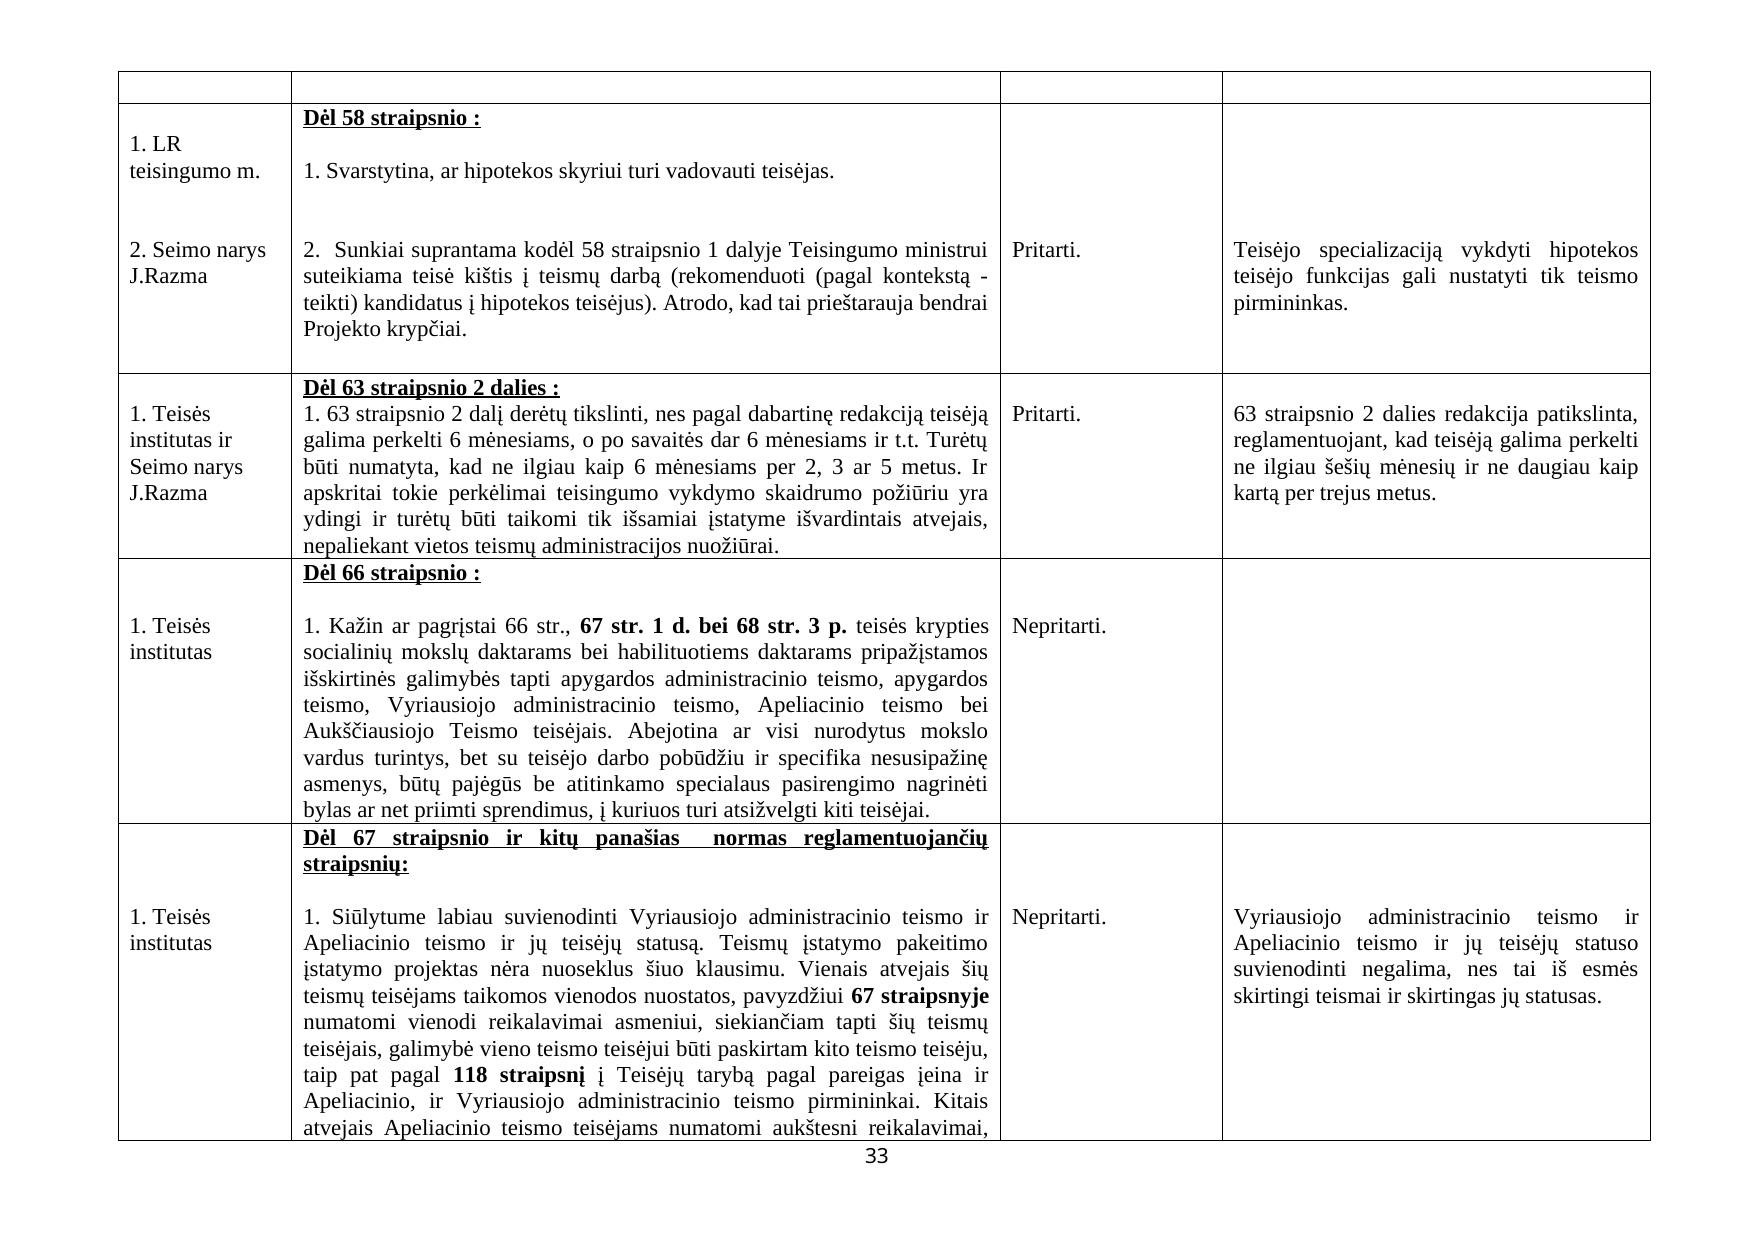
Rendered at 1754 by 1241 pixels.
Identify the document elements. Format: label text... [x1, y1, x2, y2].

table_cell Teisėjo specializaciją vykdyti hipotekos teisėjo funkcijas gali nustatyti tik teismo pirmininkas. [1223, 104, 1650, 373]
table_cell Dėl 63 straipsnio 2 dalies : 1. 63 straipsnio 2 dalį derėtų tikslinti, nes pagal dabartinę redakciją teisėją galima perkelti 6 mėnesiams, o po savaitės dar 6 mėnesiams ir t.t. Turėtų būti numatyta, kad ne ilgiau kaip 6 mėnesiams per 2, 3 ar 5 metus. Ir apskritai tokie perkėlimai teisingumo vykdymo skaidrumo požiūriu yra ydingi ir turėtų būti taikomi tik išsamiai įstatyme išvardintais atvejais, nepaliekant vietos teismų administracijos nuožiūrai. [292, 374, 1000, 558]
table_cell Pritarti. [1001, 104, 1222, 373]
table_cell Dėl 67 straipsnio ir kitų panašias normas reglamentuojančių straipsnių: 1. Siūlytume labiau suvienodinti Vyriausiojo administracinio teismo ir Apeliacinio teismo ir jų teisėjų statusą. Teismų įstatymo pakeitimo įstatymo projektas nėra nuoseklus šiuo klausimu. Vienais atvejais šių teismų teisėjams taikomos vienodos nuostatos, pavyzdžiui 67 straipsnyje numatomi vienodi reikalavimai asmeniui, siekiančiam tapti šių teismų teisėjais, galimybė vieno teismo teisėjui būti paskirtam kito teismo teisėju, taip pat pagal 118 straipsnį į Teisėjų tarybą pagal pareigas įeina ir Apeliacinio, ir Vyriausiojo administracinio teismo pirmininkai. Kitais atvejais Apeliacinio teismo teisėjams numatomi aukštesni reikalavimai, [292, 824, 1000, 1140]
table_cell 1. LR teisingumo m. 2. Seimo narys J.Razma [119, 104, 291, 373]
table_cell Nepritarti. [1001, 824, 1222, 1140]
table_cell [1223, 559, 1650, 823]
table_cell [1001, 72, 1222, 103]
table_cell 1. Teisės institutas [119, 559, 291, 823]
table_cell 63 straipsnio 2 dalies redakcija patikslinta, reglamentuojant, kad teisėją galima perkelti ne ilgiau šešių mėnesių ir ne daugiau kaip kartą per trejus metus. [1223, 374, 1650, 558]
table_cell Vyriausiojo administracinio teismo ir Apeliacinio teismo ir jų teisėjų statuso suvienodinti negalima, nes tai iš esmės skirtingi teismai ir skirtingas jų statusas. [1223, 824, 1650, 1140]
table_cell [1223, 72, 1650, 103]
table_cell Pritarti. [1001, 374, 1222, 558]
table_cell 1. Teisės institutas ir Seimo narys J.Razma [119, 374, 291, 558]
table_cell Dėl 58 straipsnio : 1. Svarstytina, ar hipotekos skyriui turi vadovauti teisėjas. 2. Sunkiai suprantama kodėl 58 straipsnio 1 dalyje Teisingumo ministrui suteikiama teisė kištis į teismų darbą (rekomenduoti (pagal kontekstą - teikti) kandidatus į hipotekos teisėjus). Atrodo, kad tai prieštarauja bendrai Projekto krypčiai. [292, 104, 1000, 373]
table_cell [292, 72, 1000, 103]
table_cell [119, 72, 291, 103]
table_cell Nepritarti. [1001, 559, 1222, 823]
table_cell 1. Teisės institutas [119, 824, 291, 1140]
table_cell Dėl 66 straipsnio : 1. Kažin ar pagrįstai 66 str., 67 str. 1 d. bei 68 str. 3 p. teisės krypties socialinių mokslų daktarams bei habilituotiems daktarams pripažįstamos išskirtinės galimybės tapti apygardos administracinio teismo, apygardos teismo, Vyriausiojo administracinio teismo, Apeliacinio teismo bei Aukščiausiojo Teismo teisėjais. Abejotina ar visi nurodytus mokslo vardus turintys, bet su teisėjo darbo pobūdžiu ir specifika nesusipažinę asmenys, būtų pajėgūs be atitinkamo specialaus pasirengimo nagrinėti bylas ar net priimti sprendimus, į kuriuos turi atsižvelgti kiti teisėjai. [292, 559, 1000, 823]
